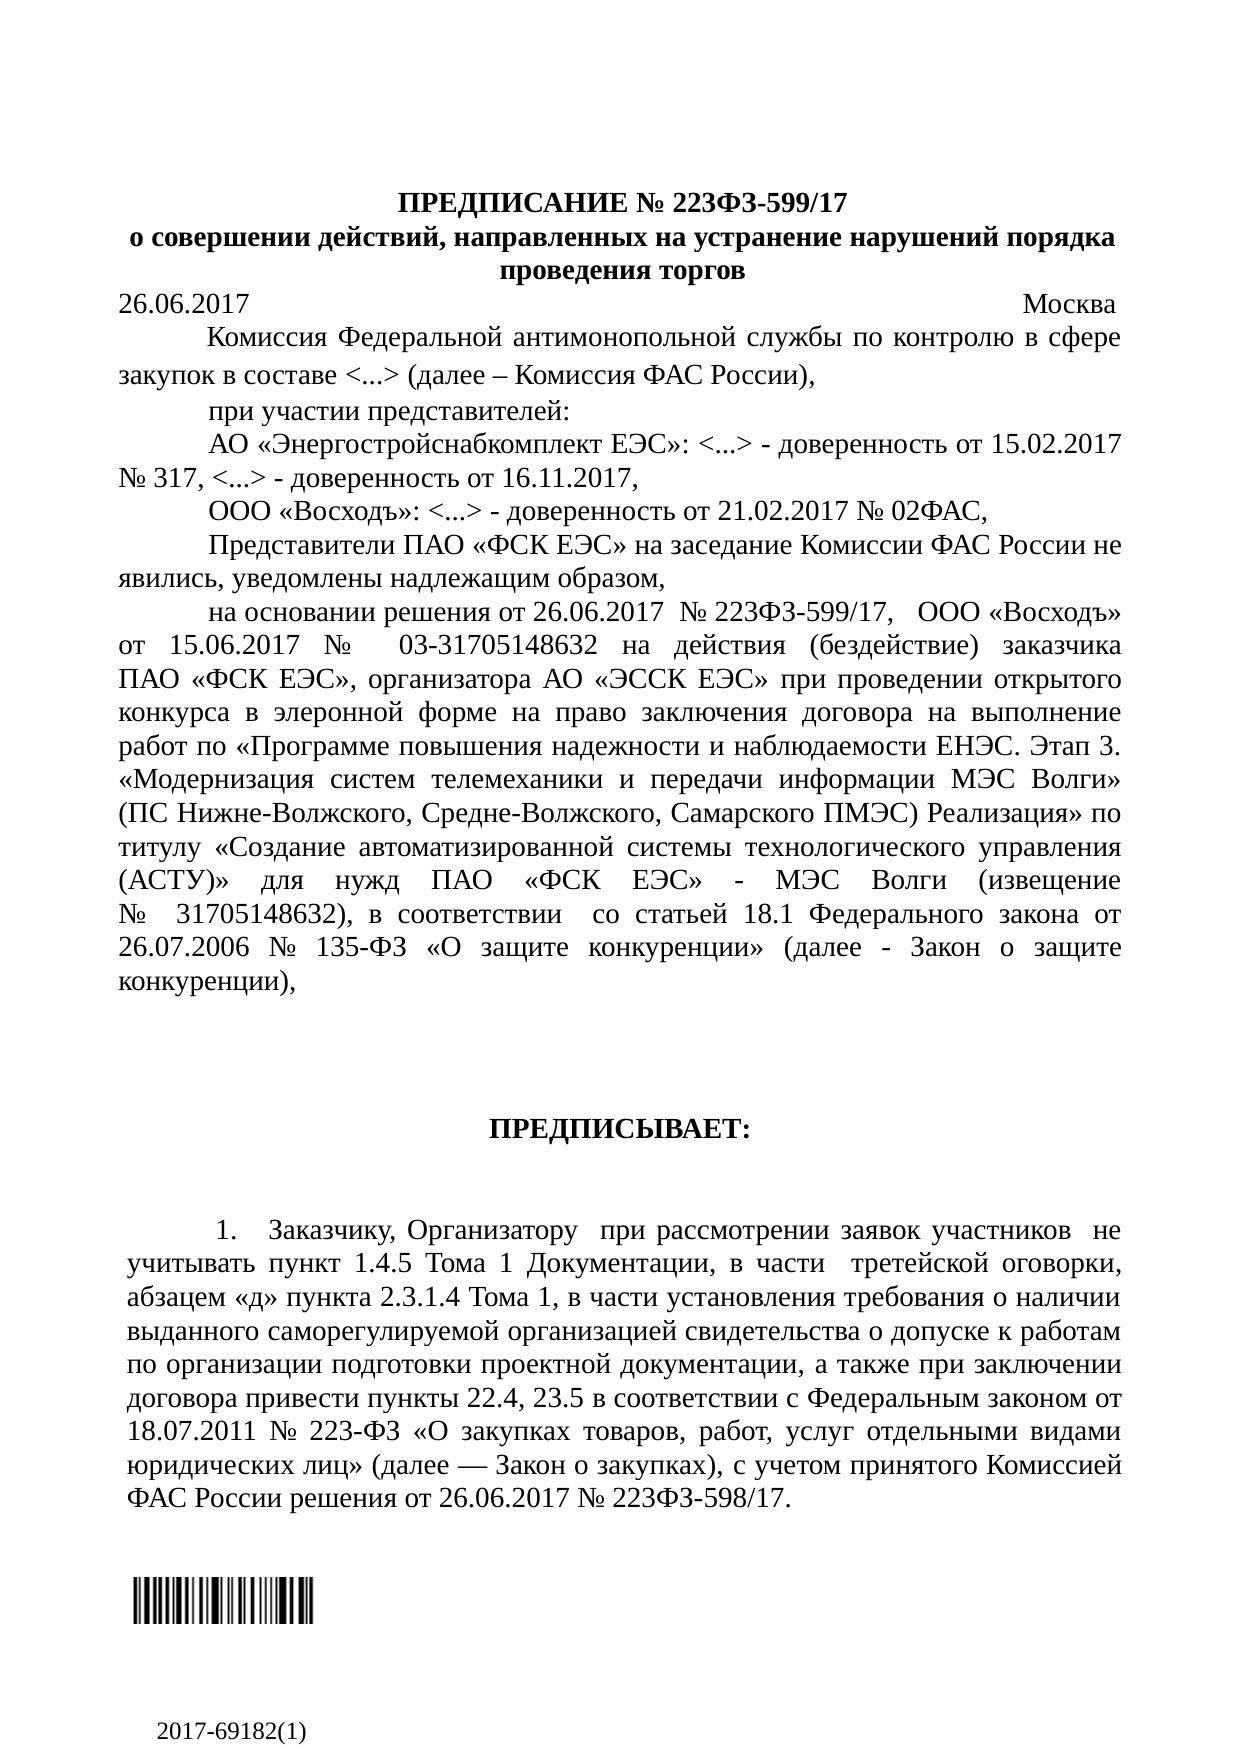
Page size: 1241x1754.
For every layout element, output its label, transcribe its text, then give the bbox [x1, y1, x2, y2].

list Заказчику, Организатору при рассмотрении заявок участников не учитывать пункт 1.4.5 Тома 1 Документации, в части третейской оговорки, абзацем «д» пункта 2.3.1.4 Тома 1, в части установления требования о наличии выданного саморегулируемой организацией свидетельства о допуске к работам по организации подготовки проектной документации, а также при заключении договора привести пункты 22.4, 23.5 в соответствии с Федеральным законом от 18.07.2011 № 223-ФЗ «О закупках товаров, работ, услуг отдельными видами юридических лиц» (далее — Закон о закупках), с учетом принятого Комиссией ФАС России решения от 26.06.2017 № 223ФЗ-598/17. [127, 1212, 1122, 1514]
text на основании решения от 26.06.2017 № 223ФЗ-599/17, ООО «Восходъ» от 15.06.2017 № 03-31705148632 на действия (бездействие) заказчика ПАО «ФСК ЕЭС», организатора АО «ЭССК ЕЭС» при проведении открытого конкурса в элеронной форме на право заключения договора на выполнение работ по «Программе повышения надежности и наблюдаемости ЕНЭС. Этап 3. «Модернизация систем телемеханики и передачи информации МЭС Волги» (ПС Нижне-Волжского, Средне-Волжского, Самарского ПМЭС) Реализация» по титулу «Создание автоматизированной системы технологического управления (АСТУ)» для нужд ПАО «ФСК ЕЭС» - МЭС Волги (извещение № 31705148632), в соответствии со статьей 18.1 Федерального закона от 26.07.2006 № 135-ФЗ «О защите конкуренции» (далее - Закон о защите конкуренции), [118, 594, 1122, 996]
text о совершении действий, направленных на устранение нарушений порядка проведения торгов [123, 219, 1122, 286]
picture [118, 1577, 331, 1624]
text Комиссия Федеральной антимонопольной службы по контролю в сфере закупок в составе <...> (далее – Комиссия ФАС России), [118, 319, 1122, 393]
text ПРЕДПИСАНИЕ № 223ФЗ-599/17 [123, 185, 1122, 219]
text при участии представителей: [118, 393, 1122, 426]
text ООО «Восходъ»: <...> - доверенность от 21.02.2017 № 02ФАС, [118, 493, 1122, 527]
text Представители ПАО «ФСК ЕЭС» на заседание Комиссии ФАС России не явились, уведомлены надлежащим образом, [118, 527, 1122, 594]
text АО «Энергостройснабкомплект ЕЭС»: <...> - доверенность от 15.02.2017 № 317, <...> - доверенность от 16.11.2017, [118, 426, 1122, 493]
text 26.06.2017 Москва [118, 286, 1122, 319]
text ПРЕДПИСЫВАЕТ: [118, 1111, 1122, 1145]
